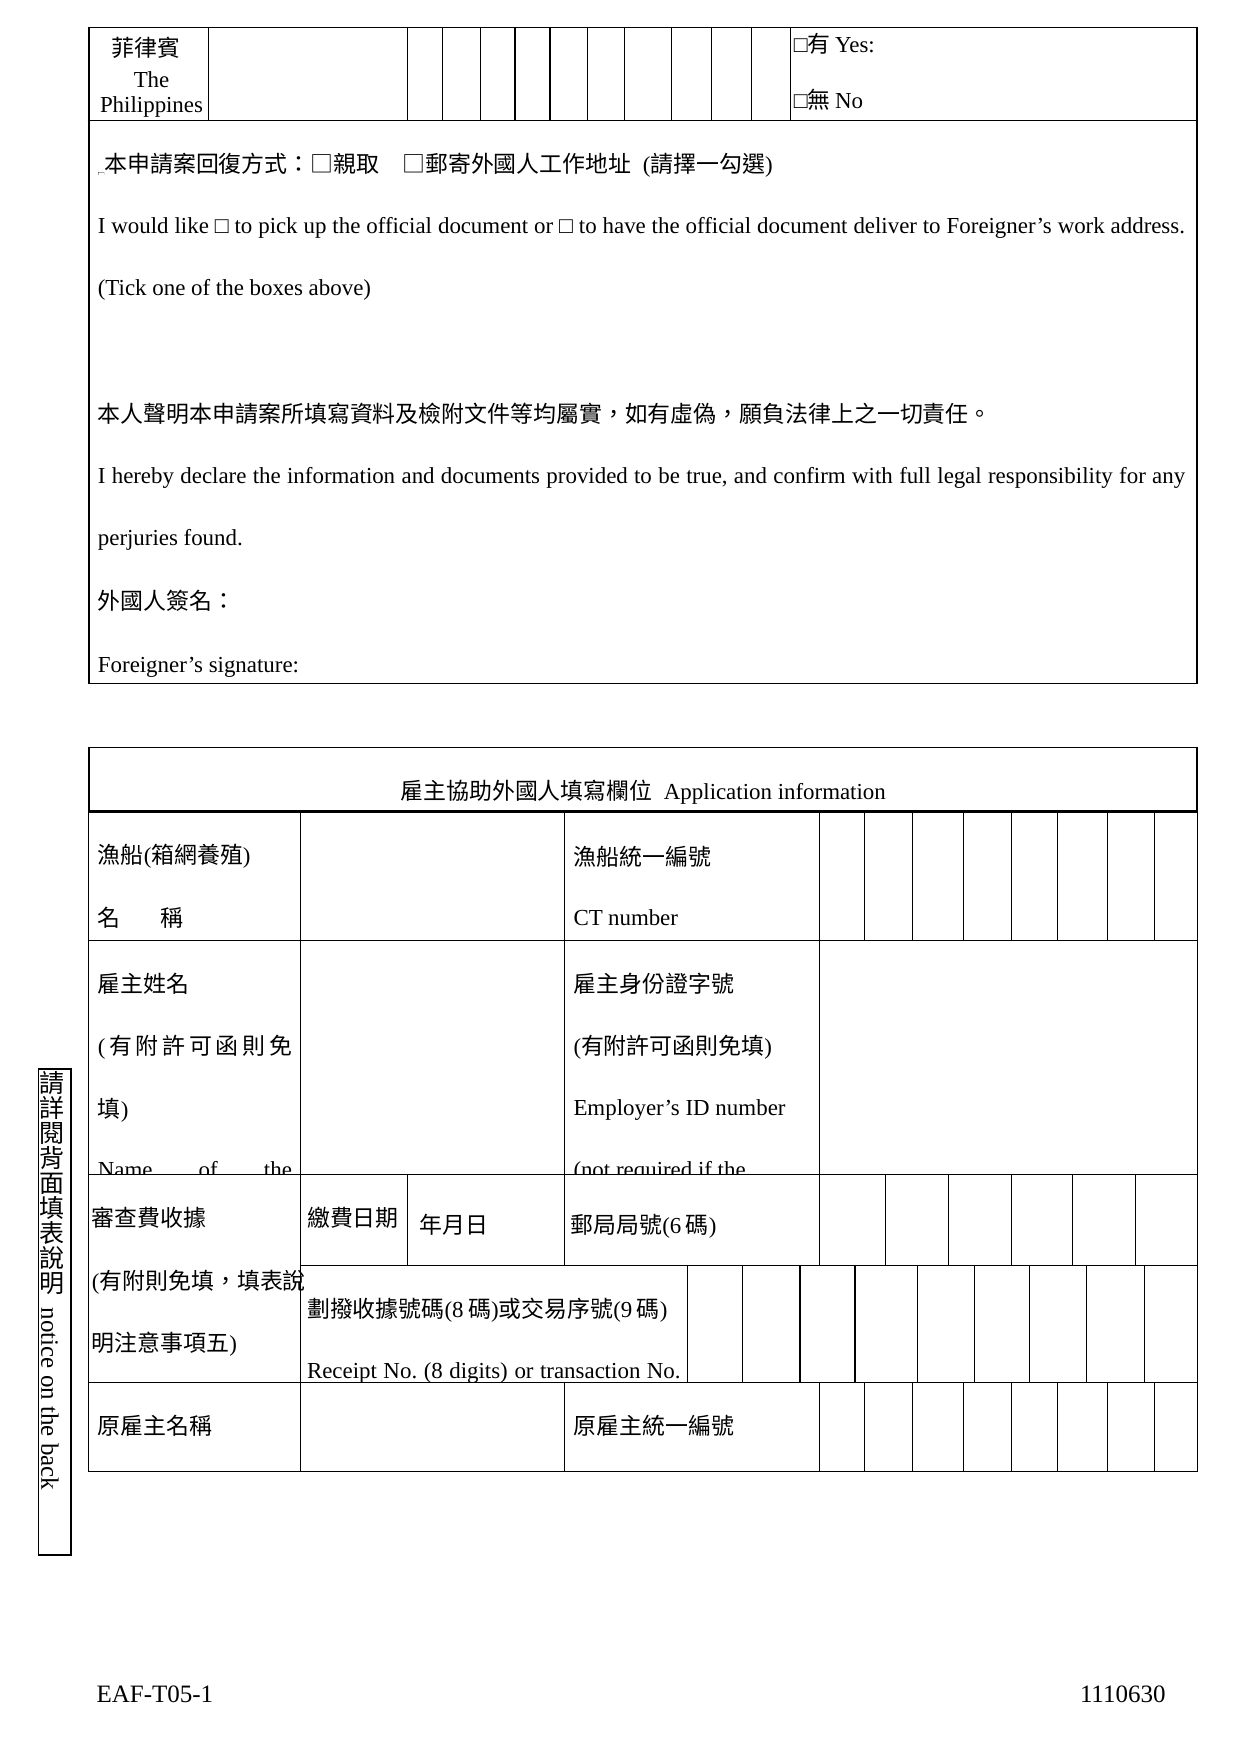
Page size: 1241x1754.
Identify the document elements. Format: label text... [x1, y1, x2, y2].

table_cell [1155, 1383, 1197, 1471]
table_cell [856, 1266, 917, 1382]
table_cell 菲律賓 The Philippines [90, 28, 208, 120]
table_cell 劃撥收據號碼(8碼)或交易序號(9碼) Receipt No. (8 digits) or transaction No. (9 digits) [301, 1266, 687, 1382]
table_cell [820, 1383, 864, 1471]
table_cell [1198, 810, 1218, 939]
table_cell [1058, 813, 1107, 939]
table_cell [1108, 1383, 1154, 1471]
table_cell [408, 28, 442, 120]
table_cell 漁船統一編號 CT number [565, 813, 819, 939]
table_cell □有Yes: □無No [791, 28, 1196, 120]
table_cell [1197, 683, 1218, 747]
table_cell [964, 813, 1011, 939]
table_cell [551, 28, 587, 120]
table_cell [588, 28, 624, 120]
table_cell [1058, 1383, 1107, 1471]
table_cell [820, 813, 864, 939]
table_cell [1087, 1266, 1144, 1382]
table_cell [752, 28, 790, 120]
table_cell [820, 941, 1197, 1174]
table_cell [625, 28, 671, 120]
table_cell [209, 28, 407, 120]
table_cell [1198, 1174, 1218, 1265]
table_cell 郵局局號(6碼) Branch code (6 digits) [565, 1175, 819, 1265]
table_cell [886, 1175, 948, 1265]
table_cell [820, 1175, 885, 1265]
table_cell [964, 1383, 1011, 1471]
table_cell [688, 1266, 742, 1382]
table_cell [1198, 1265, 1218, 1382]
table_cell [89, 684, 1197, 747]
table_cell [1012, 1383, 1057, 1471]
table_cell [1012, 813, 1057, 939]
table_cell [1108, 813, 1154, 939]
table_cell 本申請案回復方式：□親取 □郵寄外國人工作地址 (請擇一勾選) I would like □ to pick up the official document or □ to have the official document deliver to Foreigner’s work address.(Tick one of the boxes above) 本人聲明本申請案所填寫資料及檢附文件等均屬實，如有虛偽，願負法律上之一切責任。 I hereby declare the information and documents provided to be true, and confirm with full legal responsibility for any perjuries found. 外國人簽名： Foreigner’s signature: [39, 1070, 70, 1554]
table_cell [301, 1383, 564, 1471]
table_cell [743, 1266, 799, 1382]
table_cell [975, 1266, 1029, 1382]
table_cell [913, 813, 963, 939]
table_cell 雇主協助外國人填寫欄位 Application information [90, 748, 1196, 810]
table_cell 繳費日期 Date [301, 1175, 407, 1265]
table_cell [1198, 27, 1218, 120]
table_cell [712, 28, 751, 120]
table_cell [1145, 1266, 1197, 1382]
table_cell [443, 28, 480, 120]
table_cell [865, 1383, 912, 1471]
table_cell [1073, 1175, 1135, 1265]
table_cell [516, 28, 549, 120]
table_cell [1198, 120, 1218, 683]
table_cell [949, 1175, 1011, 1265]
table_cell [865, 813, 912, 939]
table_cell [1198, 940, 1218, 1174]
table_cell 原雇主統一編號 Tax ID number of the original employer [565, 1383, 819, 1471]
table_cell [301, 941, 564, 1174]
table_cell [301, 813, 564, 939]
table_cell [1155, 813, 1197, 939]
table_cell 漁船(箱網養殖) 名稱 Name of the boat (cage culture) [89, 813, 300, 939]
table_cell 雇主身份證字號 (有附許可函則免填) Employer’s ID number (not required if the permit is attached) [565, 941, 819, 1174]
table_cell 審查費收據 (有附則免填，填表說明注意事項五) Receipt of application fee (see notice 5) [89, 1175, 300, 1382]
table_cell [918, 1266, 974, 1382]
table_cell 雇主姓名 (有附許可函則免填) Name of the employer (not required if the permit is attached) [89, 941, 300, 1174]
table_cell [913, 1383, 963, 1471]
table_cell [1198, 747, 1218, 810]
table_cell [1136, 1175, 1197, 1265]
table_cell [1030, 1266, 1086, 1382]
table_cell [1012, 1175, 1072, 1265]
table_cell 原雇主名稱 Name of the original employer [89, 1383, 300, 1471]
table_cell [672, 28, 711, 120]
table_cell [1198, 1382, 1218, 1471]
table_cell 本申請案回復方式：□親取 □郵寄外國人工作地址 (請擇一勾選) I would like □ to pick up the official document or □ to have the official document deliver to Foreigner’s work address.(Tick one of the boxes above) 本人聲明本申請案所填寫資料及檢附文件等均屬實，如有虛偽，願負法律上之一切責任。 I hereby declare the information and documents provided to be true, and confirm with full legal responsibility for any perjuries found. 外國人簽名： Foreigner’s signature: [90, 121, 1196, 683]
table_cell [481, 28, 514, 120]
table_cell [801, 1266, 854, 1382]
table_cell 年月日 y/ m/ /d [408, 1175, 564, 1265]
